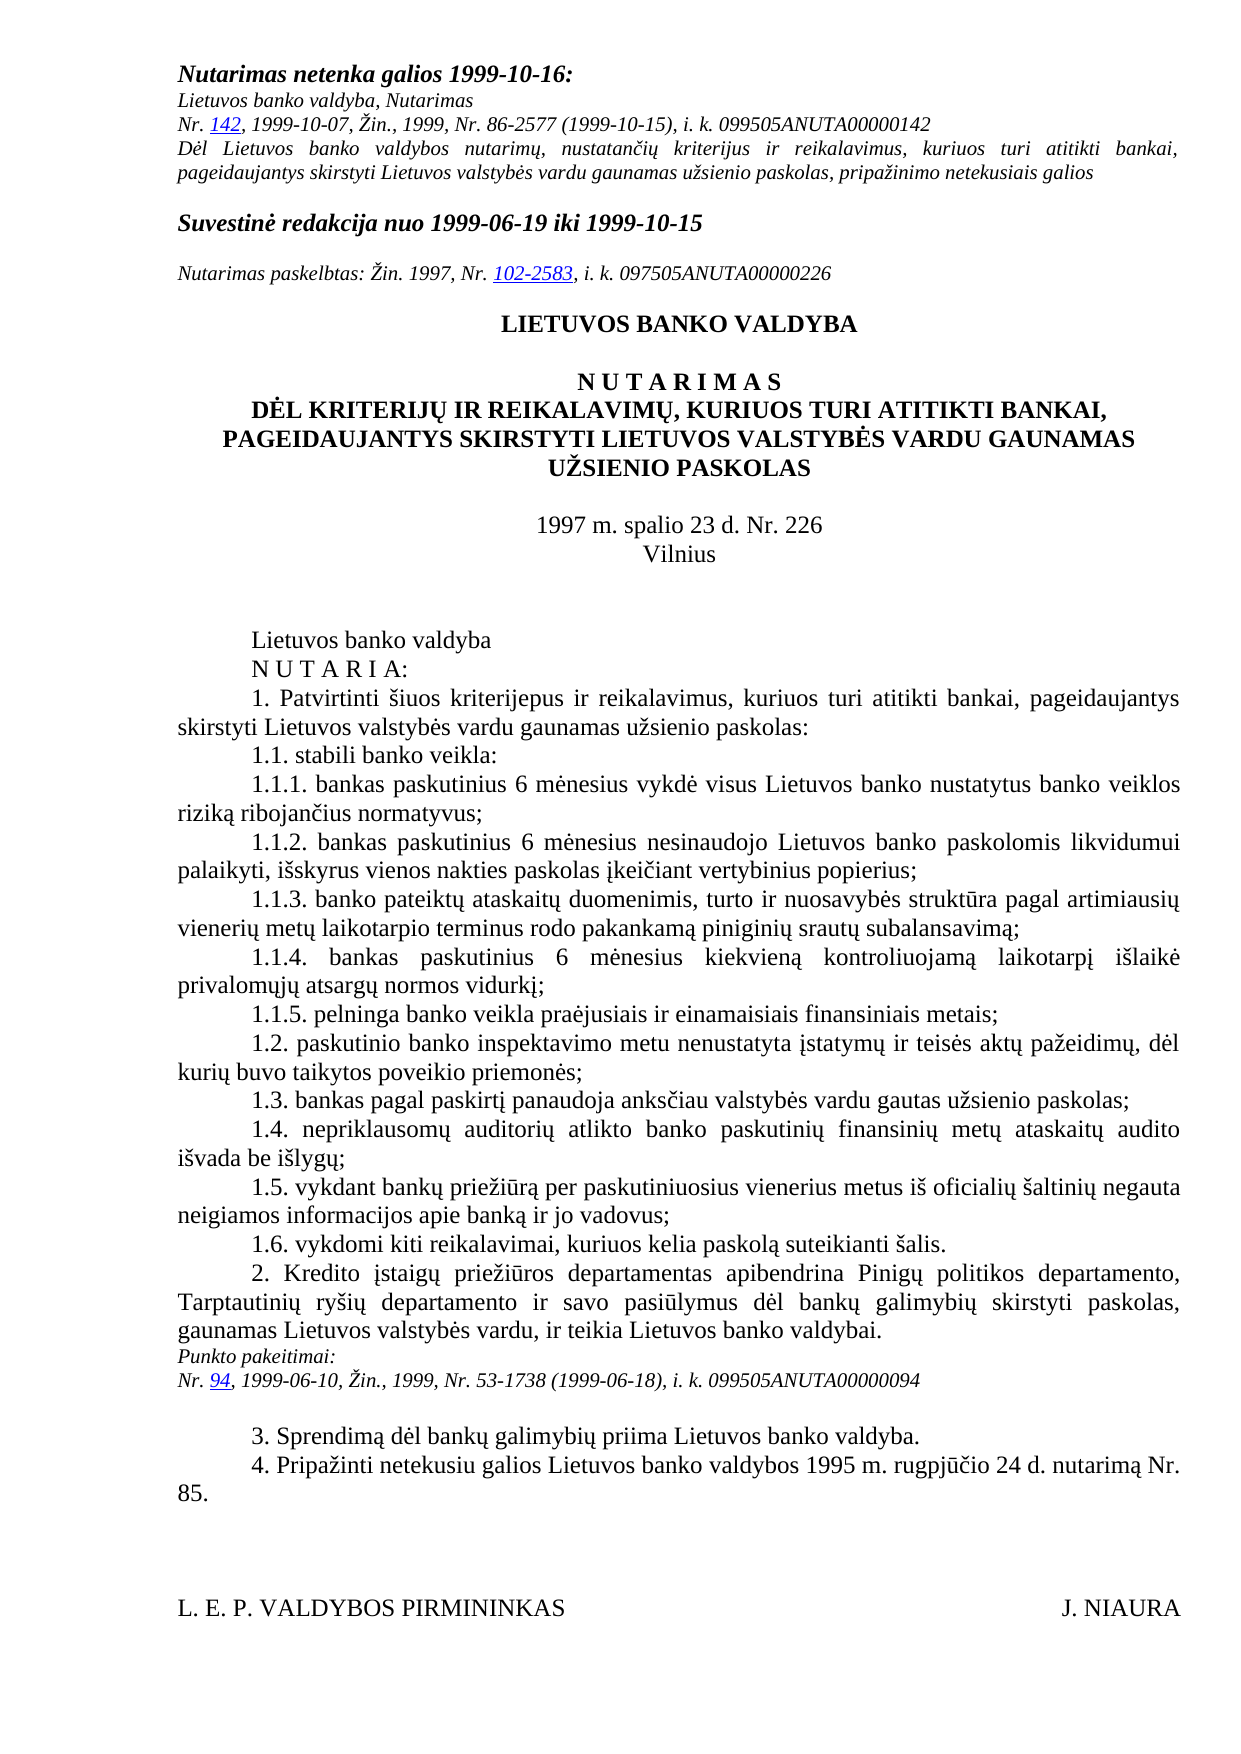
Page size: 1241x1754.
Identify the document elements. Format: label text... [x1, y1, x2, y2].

text Lietuvos banko valdyba [177, 625, 1181, 654]
text 1.1.3. banko pateiktų ataskaitų duomenimis, turto ir nuosavybės struktūra pagal artimiausių vienerių metų laikotarpio terminus rodo pakankamą piniginių srautų subalansavimą; [177, 884, 1181, 942]
text 1.3. bankas pagal paskirtį panaudoja anksčiau valstybės vardu gautas užsienio paskolas; [177, 1085, 1181, 1114]
text LIETUVOS BANKO VALDYBA [177, 309, 1181, 338]
text Nr. 94, 1999-06-10, Žin., 1999, Nr. 53-1738 (1999-06-18), i. k. 099505ANUTA00000094 [177, 1368, 1181, 1392]
text DĖL KRITERIJŲ IR REIKALAVIMŲ, KURIUOS TURI ATITIKTI BANKAI, PAGEIDAUJANTYS SKIRSTYTI LIETUVOS VALSTYBĖS VARDU GAUNAMAS UŽSIENIO PASKOLAS [177, 395, 1181, 482]
text 2. Kredito įstaigų priežiūros departamentas apibendrina Pinigų politikos departamento, Tarptautinių ryšių departamento ir savo pasiūlymus dėl bankų galimybių skirstyti paskolas, gaunamas Lietuvos valstybės vardu, ir teikia Lietuvos banko valdybai. [177, 1258, 1181, 1344]
text L. E. P. VALDYBOS PIRMININKAS J. NIAURA [177, 1593, 1181, 1622]
text Nutarimas paskelbtas: Žin. 1997, Nr. 102-2583, i. k. 097505ANUTA00000226 [177, 261, 1181, 285]
text N U T A R I M A S [177, 367, 1181, 395]
text 4. Pripažinti netekusiu galios Lietuvos banko valdybos 1995 m. rugpjūčio 24 d. nutarimą Nr. 85. [177, 1450, 1181, 1507]
text Punkto pakeitimai: [177, 1344, 1181, 1368]
text Nutarimas netenka galios 1999-10-16: [177, 59, 1181, 88]
text Vilnius [177, 539, 1181, 568]
text 1.4. nepriklausomų auditorių atlikto banko paskutinių finansinių metų ataskaitų audito išvada be išlygų; [177, 1114, 1181, 1172]
text Suvestinė redakcija nuo 1999-06-19 iki 1999-10-15 [177, 208, 1181, 237]
text 1.5. vykdant bankų priežiūrą per paskutiniuosius vienerius metus iš oficialių šaltinių negauta neigiamos informacijos apie banką ir jo vadovus; [177, 1172, 1181, 1229]
text Lietuvos banko valdyba, Nutarimas [177, 88, 1181, 112]
text 1.1.2. bankas paskutinius 6 mėnesius nesinaudojo Lietuvos banko paskolomis likvidumui palaikyti, išskyrus vienos nakties paskolas įkeičiant vertybinius popierius; [177, 827, 1181, 884]
text 1.2. paskutinio banko inspektavimo metu nenustatyta įstatymų ir teisės aktų pažeidimų, dėl kurių buvo taikytos poveikio priemonės; [177, 1028, 1181, 1085]
text 1.1.5. pelninga banko veikla praėjusiais ir einamaisiais finansiniais metais; [177, 999, 1181, 1028]
text 3. Sprendimą dėl bankų galimybių priima Lietuvos banko valdyba. [177, 1421, 1181, 1450]
text NUTARIA: [177, 654, 1181, 683]
text Dėl Lietuvos banko valdybos nutarimų, nustatančių kriterijus ir reikalavimus, kuriuos turi atitikti bankai, pageidaujantys skirstyti Lietuvos valstybės vardu gaunamas užsienio paskolas, pripažinimo netekusiais galios [177, 136, 1181, 184]
text 1.6. vykdomi kiti reikalavimai, kuriuos kelia paskolą suteikianti šalis. [177, 1229, 1181, 1258]
text 1. Patvirtinti šiuos kriterijepus ir reikalavimus, kuriuos turi atitikti bankai, pageidaujantys skirstyti Lietuvos valstybės vardu gaunamas užsienio paskolas: [177, 683, 1181, 740]
text Nr. 142, 1999-10-07, Žin., 1999, Nr. 86-2577 (1999-10-15), i. k. 099505ANUTA00000142 [177, 112, 1181, 136]
text 1.1. stabili banko veikla: [177, 740, 1181, 769]
text 1.1.1. bankas paskutinius 6 mėnesius vykdė visus Lietuvos banko nustatytus banko veiklos riziką ribojančius normatyvus; [177, 769, 1181, 827]
text 1997 m. spalio 23 d. Nr. 226 [177, 510, 1181, 539]
text 1.1.4. bankas paskutinius 6 mėnesius kiekvieną kontroliuojamą laikotarpį išlaikė privalomųjų atsargų normos vidurkį; [177, 942, 1181, 999]
